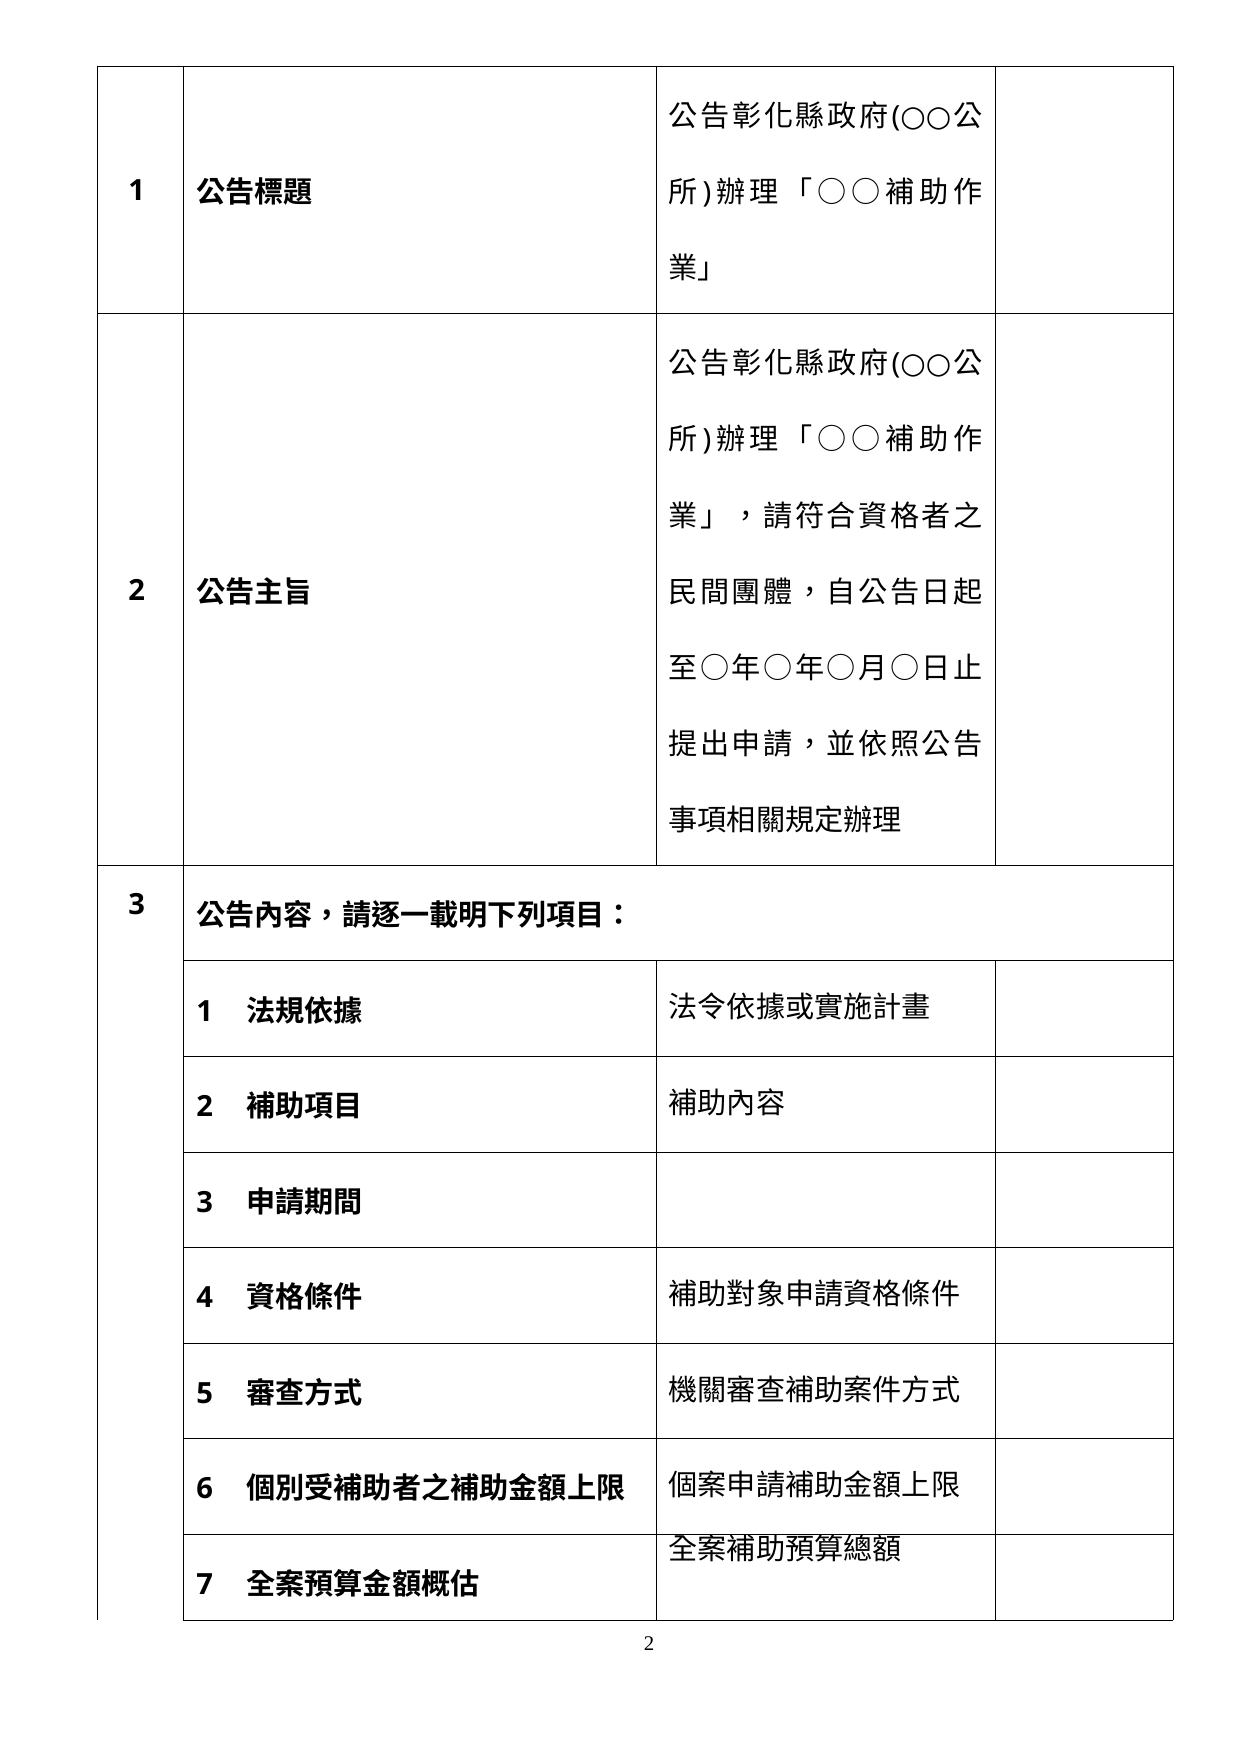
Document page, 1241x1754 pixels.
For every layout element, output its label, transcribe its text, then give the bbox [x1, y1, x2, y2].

table_cell [996, 1439, 1173, 1533]
table_cell [98, 314, 183, 865]
table_cell 補助內容 [657, 1057, 995, 1151]
table_cell 審查方式 [184, 1344, 656, 1438]
table_cell [996, 1057, 1173, 1151]
table_cell 公告標題 [184, 67, 656, 313]
table_cell 補助對象申請資格條件 [657, 1248, 995, 1342]
table_cell [996, 1248, 1173, 1342]
table_cell [996, 1153, 1173, 1247]
table_cell 補助項目 [184, 1057, 656, 1151]
table_cell [996, 314, 1173, 865]
table_cell 個案申請補助金額上限 [657, 1439, 995, 1533]
table_cell 個別受補助者之補助金額上限 [184, 1439, 656, 1533]
table_cell [98, 67, 183, 313]
table_cell 全案預算金額概估 [184, 1535, 656, 1619]
table_cell [996, 1535, 1173, 1619]
table_cell [657, 1153, 995, 1247]
table_cell 公告內容，請逐一載明下列項目： [184, 866, 1173, 960]
table_cell [996, 961, 1173, 1056]
table_cell 法令依據或實施計畫 [657, 961, 995, 1056]
table_cell 資格條件 [184, 1248, 656, 1342]
table_cell 申請期間 [184, 1153, 656, 1247]
table_cell 全案補助預算總額 [657, 1535, 995, 1619]
table_cell [98, 866, 183, 1619]
table_cell 機關審查補助案件方式 [657, 1344, 995, 1438]
table_cell 公告彰化縣政府(○○公所)辦理「○○補助作業」 [657, 67, 995, 313]
table_cell [996, 67, 1173, 313]
table_cell 公告彰化縣政府(○○公所)辦理「○○補助作業」，請符合資格者之民間團體，自公告日起至○年○年○月○日止提出申請，並依照公告事項相關規定辦理 [657, 314, 995, 865]
table_cell 法規依據 [184, 961, 656, 1056]
table_cell 公告主旨 [184, 314, 656, 865]
table_cell [996, 1344, 1173, 1438]
